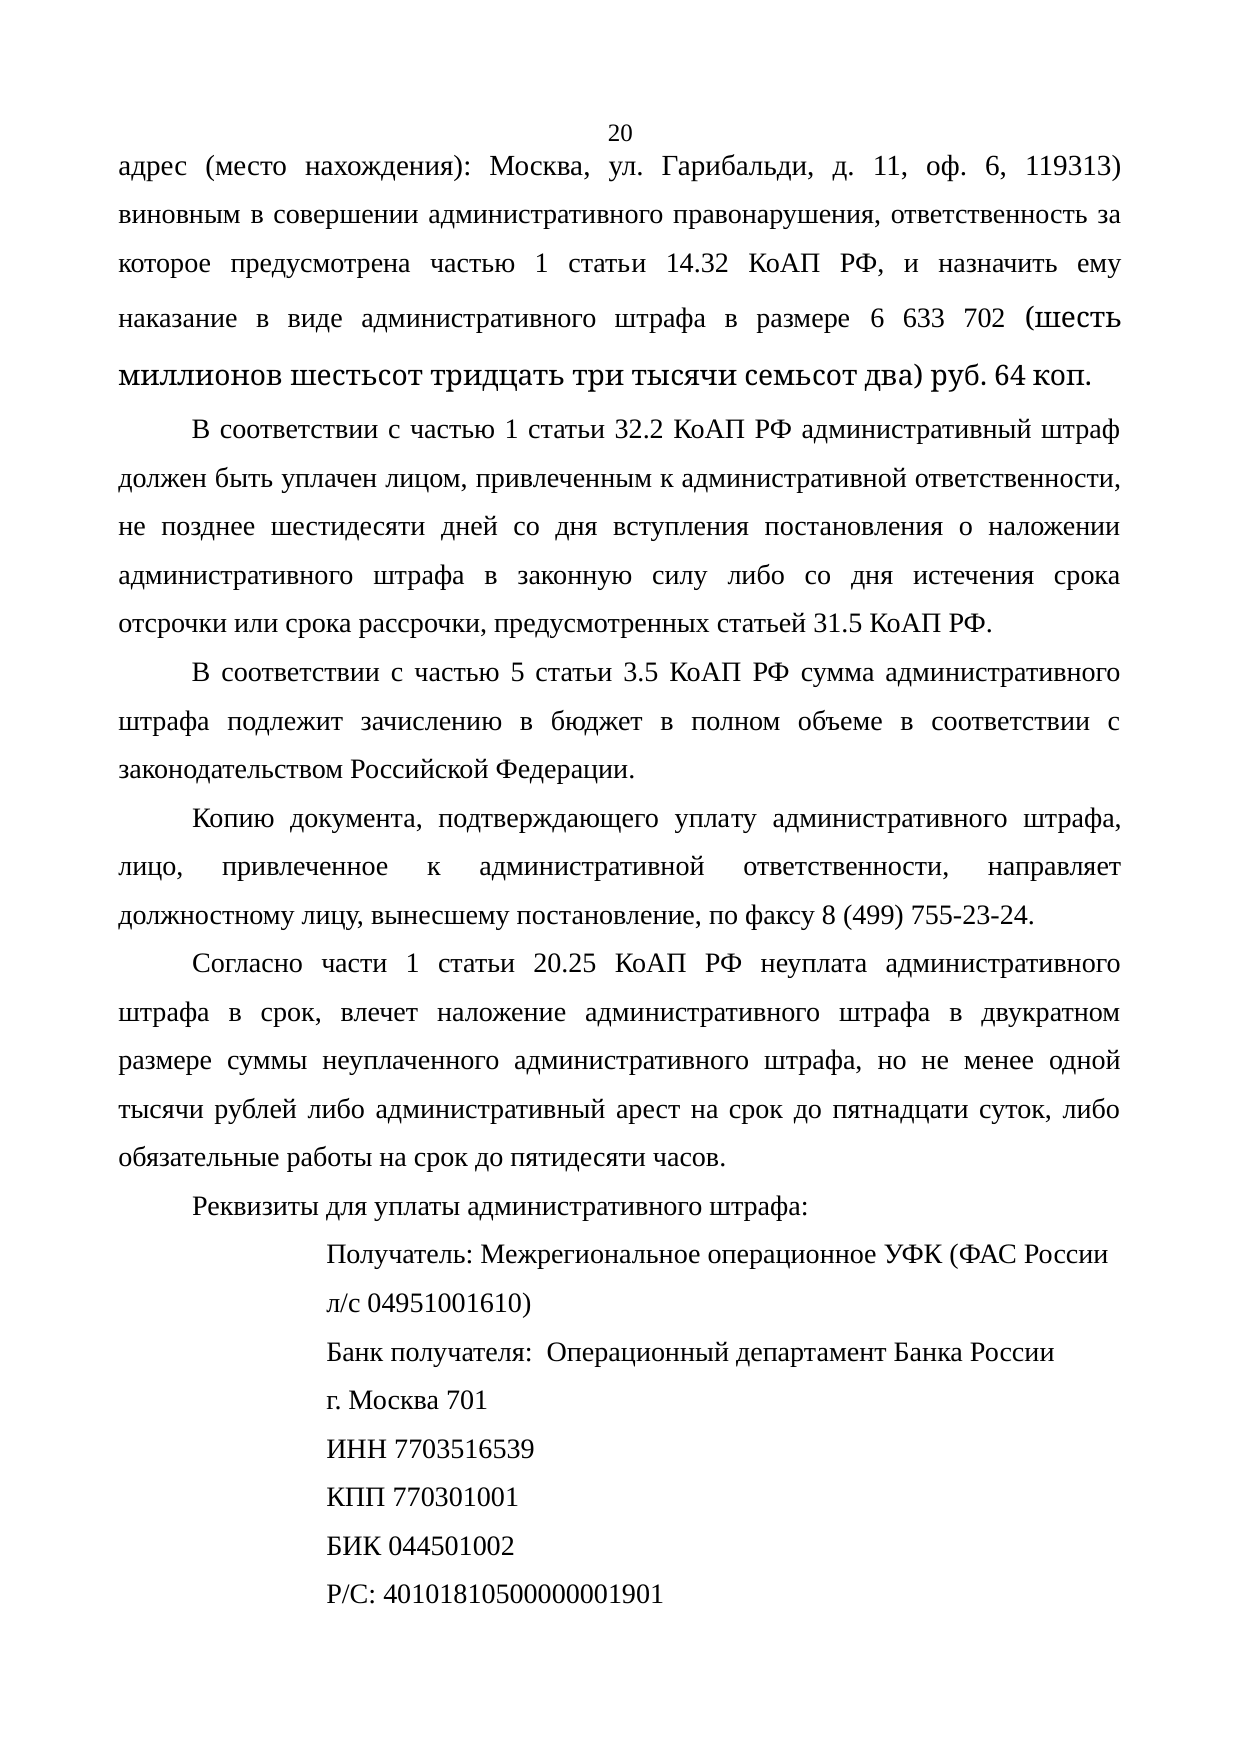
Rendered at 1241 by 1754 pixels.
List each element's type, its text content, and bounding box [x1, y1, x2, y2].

text Получатель: Межрегиональное операционное УФК (ФАС России л/с 04951001610) [326, 1238, 1122, 1318]
text ИНН 7703516539 [326, 1432, 1122, 1464]
text В соответствии с частью 5 статьи 3.5 КоАП РФ сумма административного штрафа подлежит зачислению в бюджет в полном объеме в соответствии с законодательством Российской Федерации. [118, 655, 1122, 784]
text Р/С: 40101810500000001901 [326, 1577, 1122, 1610]
text Согласно части 1 статьи 20.25 КоАП РФ неуплата административного штрафа в срок, влечет наложение административного штрафа в двукратном размере суммы неуплаченного административного штрафа, но не менее одной тысячи рублей либо административный арест на срок до пятнадцати суток, либо обязательные работы на срок до пятидесяти часов. [118, 946, 1122, 1173]
text БИК 044501002 [326, 1529, 1122, 1561]
text КПП 770301001 [326, 1480, 1122, 1513]
text Банк получателя: Операционный департамент Банка России г. Москва 701 [326, 1335, 1122, 1416]
text Реквизиты для уплаты административного штрафа: [118, 1189, 1122, 1221]
text В соответствии с частью 1 статьи 32.2 КоАП РФ административный штраф должен быть уплачен лицом, привлеченным к административной ответственности, не позднее шестидесяти дней со дня вступления постановления о наложении административного штрафа в законную силу либо со дня истечения срока отсрочки или срока рассрочки, предусмотренных статьей 31.5 КоАП РФ. [118, 412, 1122, 639]
text Копию документа, подтверждающего уплату административного штрафа, лицо, привлеченное к административной ответственности, направляет должностному лицу, вынесшему постановление, по факсу 8 (499) 755-23-24. [118, 801, 1122, 930]
text адрес (место нахождения): Москва, ул. Гарибальди, д. 11, оф. 6, 119313) виновным в совершении административного правонарушения, ответственность за которое предусмотрена частью 1 статьи 14.32 КоАП РФ, и назначить ему наказание в виде административного штрафа в размере 6 633 702 (шесть миллионов шестьсот тридцать три тысячи семьсот два) руб. 64 коп. [118, 148, 1122, 393]
